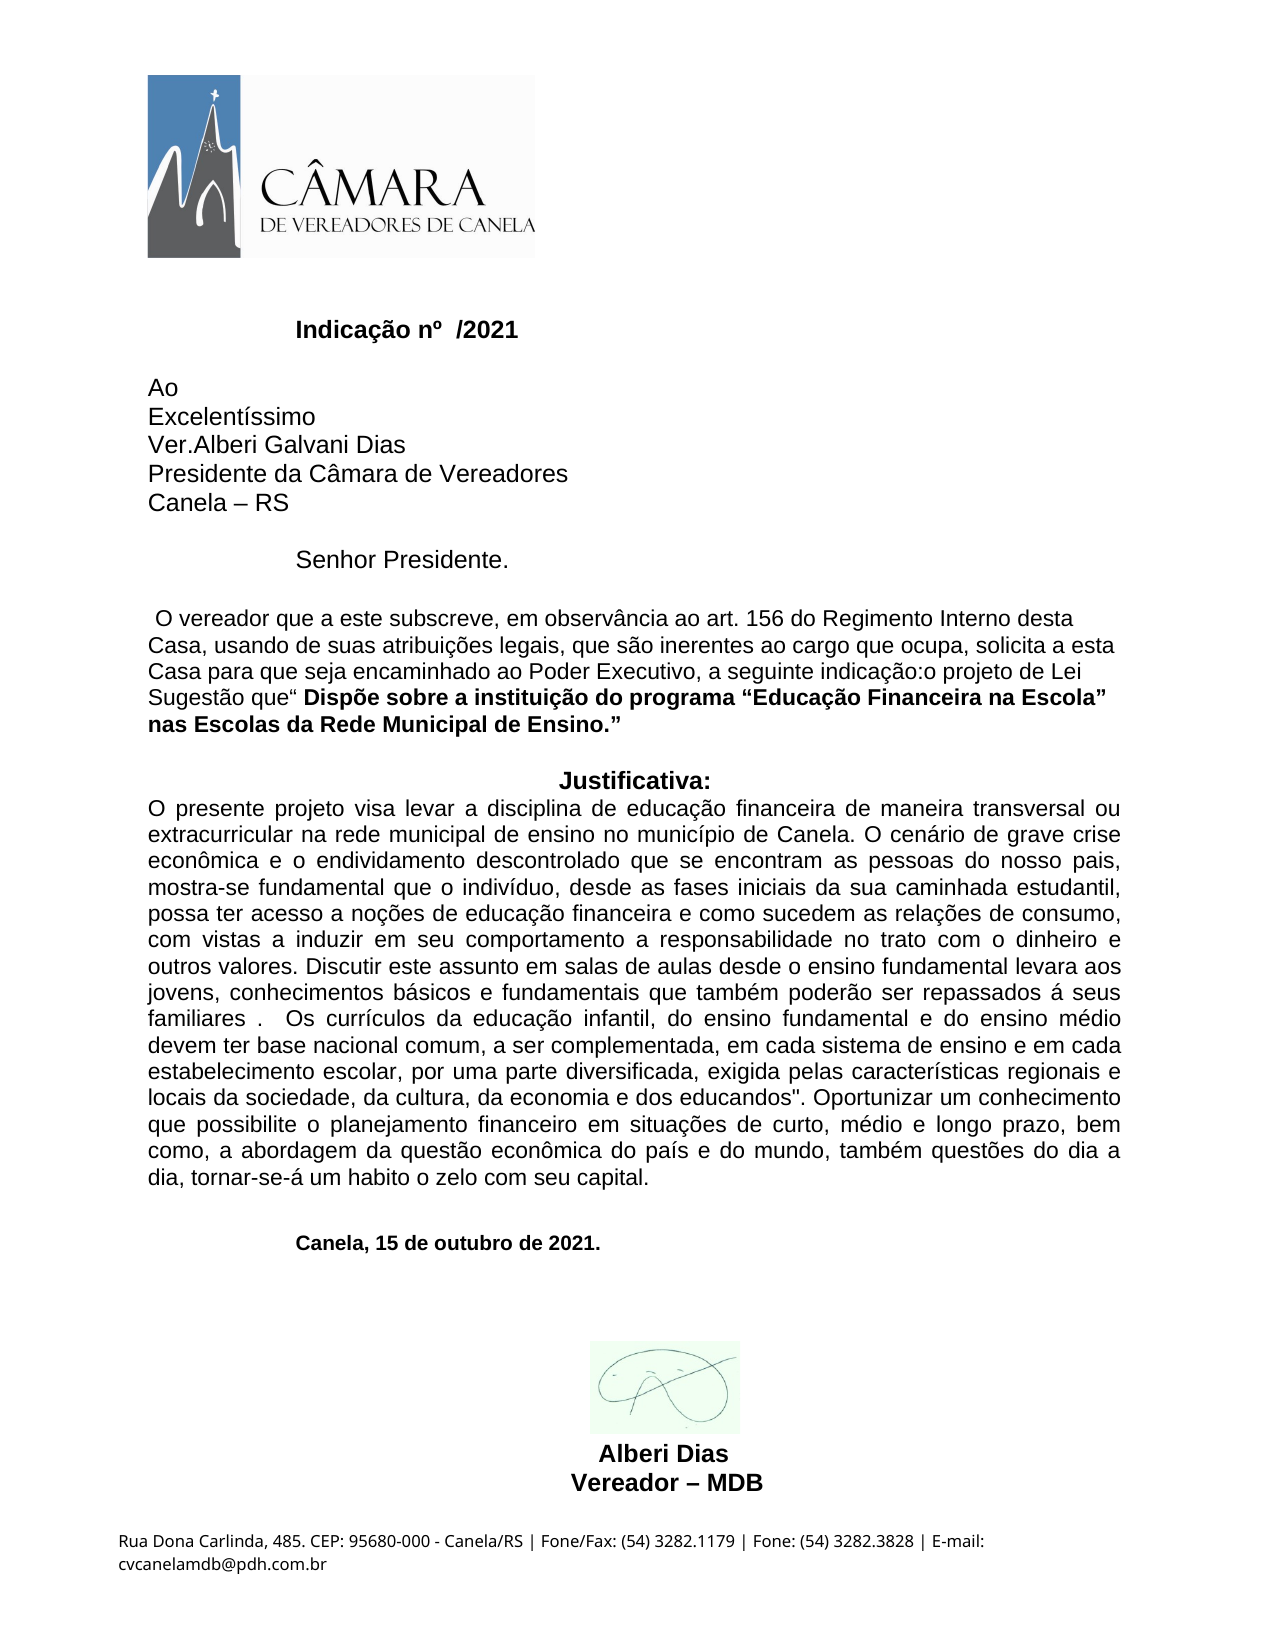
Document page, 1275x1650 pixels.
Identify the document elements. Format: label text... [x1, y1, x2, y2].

picture [590, 1341, 741, 1434]
text Presidente da Câmara de Vereadores [148, 459, 1122, 488]
text Ver.Alberi Galvani Dias [148, 430, 1122, 459]
text O presente projeto visa levar a disciplina de educação financeira de maneira transversal ou extracurricular na rede municipal de ensino no município de Canela. O cenário de grave crise econômica e o endividamento descontrolado que se encontram as pessoas do nosso pais, mostra-se fundamental que o indivíduo, desde as fases iniciais da sua caminhada estudantil, possa ter acesso a noções de educação financeira e como sucedem as relações de consumo, com vistas a induzir em seu comportamento a responsabilidade no trato com o dinheiro e outros valores. Discutir este assunto em salas de aulas desde o ensino fundamental levara aos jovens, conhecimentos básicos e fundamentais que também poderão ser repassados á seus familiares . Os currículos da educação infantil, do ensino fundamental e do ensino médio devem ter base nacional comum, a ser complementada, em cada sistema de ensino e em cada estabelecimento escolar, por uma parte diversificada, exigida pelas características regionais e locais da sociedade, da cultura, da economia e dos educandos". Oportunizar um conhecimento que possibilite o planejamento financeiro em situações de curto, médio e longo prazo, bem como, a abordagem da questão econômica do país e do mundo, também questões do dia a dia, tornar-se-á um habito o zelo com seu capital. [148, 794, 1122, 1190]
subtitle Indicação nº /2021 [148, 315, 1122, 344]
text Ao [148, 373, 1122, 402]
text Excelentíssimo [148, 402, 1122, 430]
picture [147, 75, 536, 258]
text O vereador que a este subscreve, em observância ao art. 156 do Regimento Interno desta Casa, usando de suas atribuições legais, que são inerentes ao cargo que ocupa, solicita a esta Casa para que seja encaminhado ao Poder Executivo, a seguinte indicação:o projeto de Lei Sugestão que“ Dispõe sobre a instituição do programa “Educação Financeira na Escola” nas Escolas da Rede Municipal de Ensino.” [148, 603, 1122, 737]
text Alberi Dias Vereador – MDB [148, 1439, 1122, 1496]
text Canela – RS [148, 488, 1122, 517]
text Senhor Presidente. [148, 545, 1122, 574]
text Justificativa: [148, 766, 1122, 794]
text Canela, 15 de outubro de 2021. [148, 1231, 1122, 1255]
